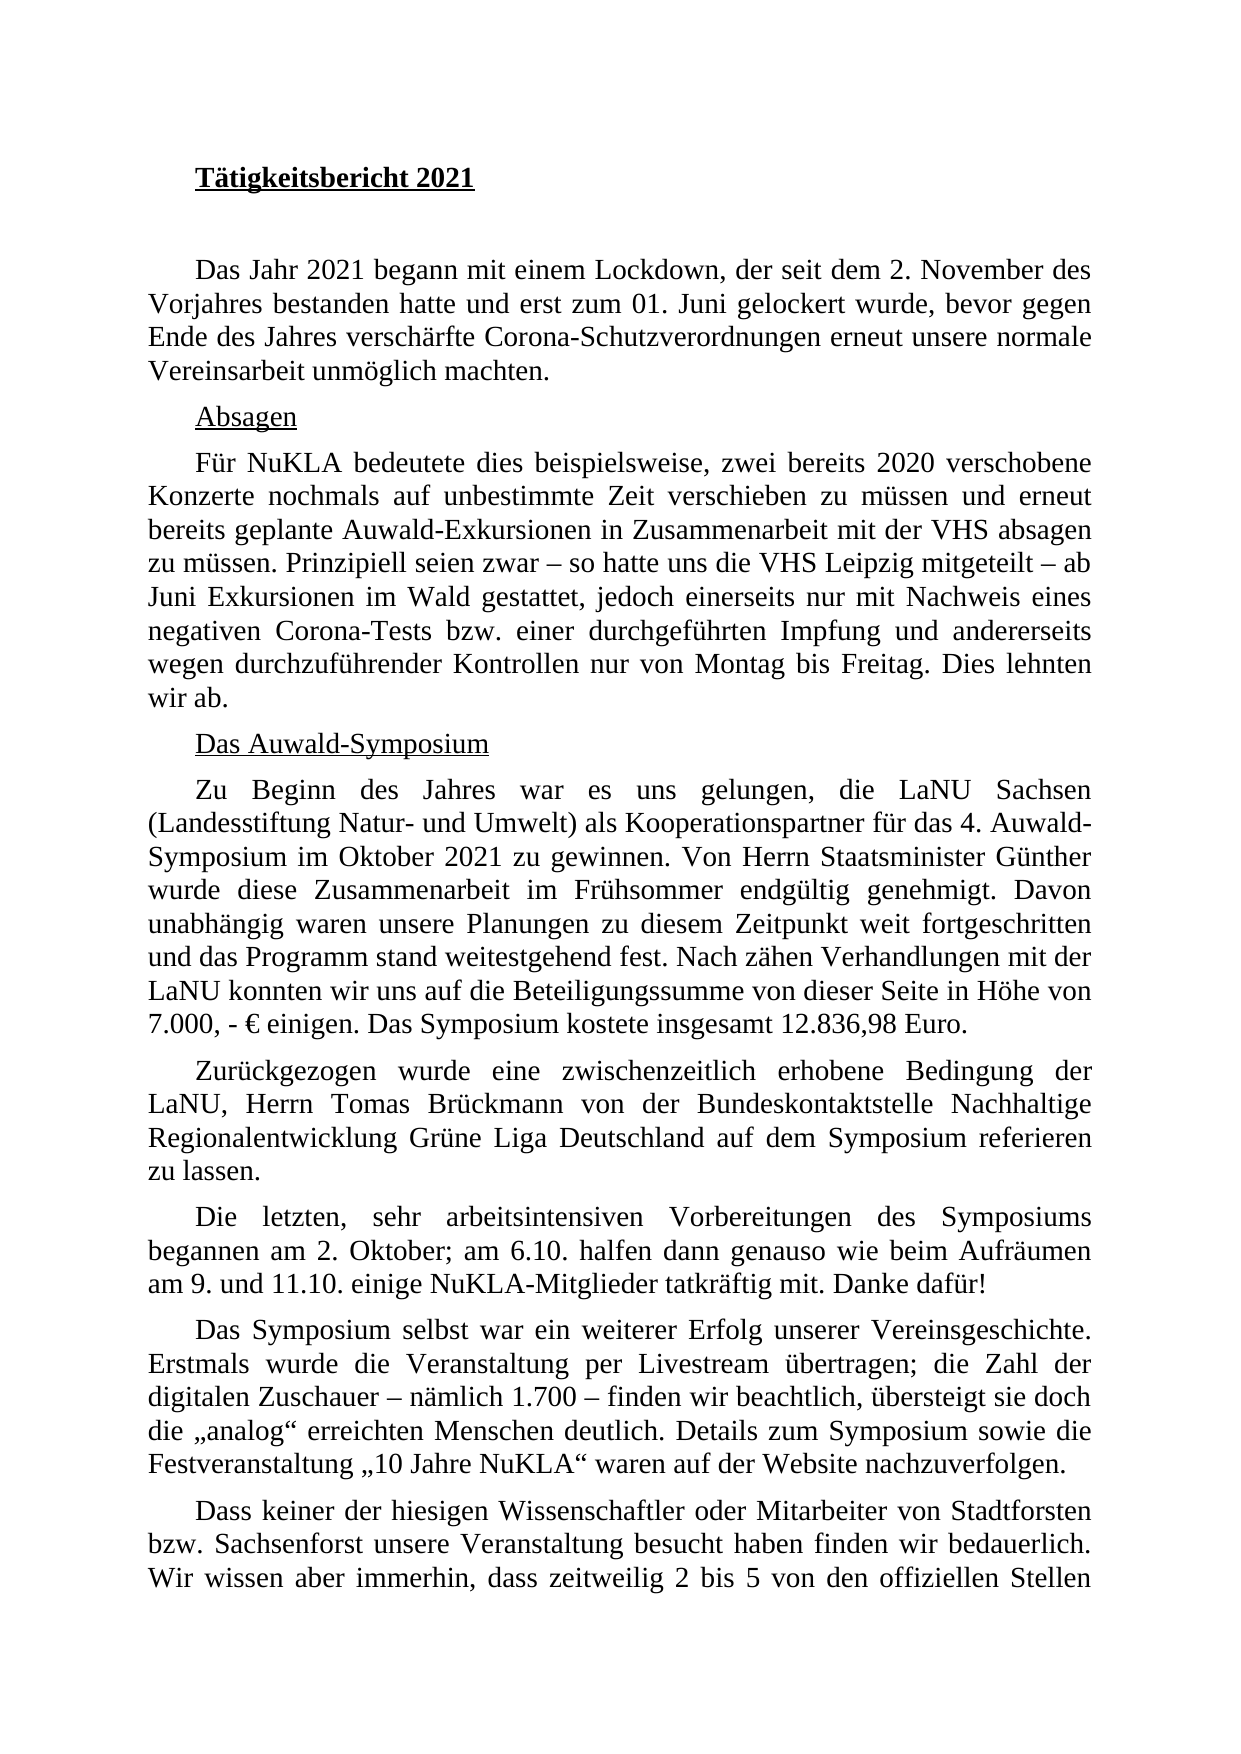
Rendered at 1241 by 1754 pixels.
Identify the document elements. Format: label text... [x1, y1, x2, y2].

text Die letzten, sehr arbeitsintensiven Vorbereitungen des Symposiums begannen am 2. Oktober; am 6.10. halfen dann genauso wie beim Aufräumen am 9. und 11.10. einige NuKLA-Mitglieder tatkräftig mit. Danke dafür! [148, 1199, 1093, 1300]
text Zurückgezogen wurde eine zwischenzeitlich erhobene Bedingung der LaNU, Herrn Tomas Brückmann von der Bundeskontaktstelle Nachhaltige Regionalentwicklung Grüne Liga Deutschland auf dem Symposium referieren zu lassen. [148, 1053, 1093, 1187]
text Tätigkeitsbericht 2021 [148, 160, 1093, 194]
text Das Auwald-Symposium [148, 726, 1093, 759]
text Dass keiner der hiesigen Wissenschaftler oder Mitarbeiter von Stadtforsten bzw. Sachsenforst unsere Veranstaltung besucht haben finden wir bedauerlich. Wir wissen aber immerhin, dass zeitweilig 2 bis 5 von den offiziellen Stellen [148, 1493, 1093, 1593]
text Für NuKLA bedeutete dies beispielsweise, zwei bereits 2020 verschobene Konzerte nochmals auf unbestimmte Zeit verschieben zu müssen und erneut bereits geplante Auwald-Exkursionen in Zusammenarbeit mit der VHS absagen zu müssen. Prinzipiell seien zwar – so hatte uns die VHS Leipzig mitgeteilt – ab Juni Exkursionen im Wald gestattet, jedoch einerseits nur mit Nachweis eines negativen Corona-Tests bzw. einer durchgeführten Impfung und andererseits wegen durchzuführender Kontrollen nur von Montag bis Freitag. Dies lehnten wir ab. [148, 445, 1093, 713]
text Absagen [148, 399, 1093, 432]
text Das Jahr 2021 begann mit einem Lockdown, der seit dem 2. November des Vorjahres bestanden hatte und erst zum 01. Juni gelockert wurde, bevor gegen Ende des Jahres verschärfte Corona-Schutzverordnungen erneut unsere normale Vereinsarbeit unmöglich machten. [148, 252, 1093, 386]
text Das Symposium selbst war ein weiterer Erfolg unserer Vereinsgeschichte. Erstmals wurde die Veranstaltung per Livestream übertragen; die Zahl der digitalen Zuschauer – nämlich 1.700 – finden wir beachtlich, übersteigt sie doch die „analog“ erreichten Menschen deutlich. Details zum Symposium sowie die Festveranstaltung „10 Jahre NuKLA“ waren auf der Website nachzuverfolgen. [148, 1312, 1093, 1480]
text Zu Beginn des Jahres war es uns gelungen, die LaNU Sachsen (Landesstiftung Natur- und Umwelt) als Kooperationspartner für das 4. Auwald-Symposium im Oktober 2021 zu gewinnen. Von Herrn Staatsminister Günther wurde diese Zusammenarbeit im Frühsommer endgültig genehmigt. Davon unabhängig waren unsere Planungen zu diesem Zeitpunkt weit fortgeschritten und das Programm stand weitestgehend fest. Nach zähen Verhandlungen mit der LaNU konnten wir uns auf die Beteiligungssumme von dieser Seite in Höhe von 7.000, - € einigen. Das Symposium kostete insgesamt 12.836,98 Euro. [148, 772, 1093, 1040]
